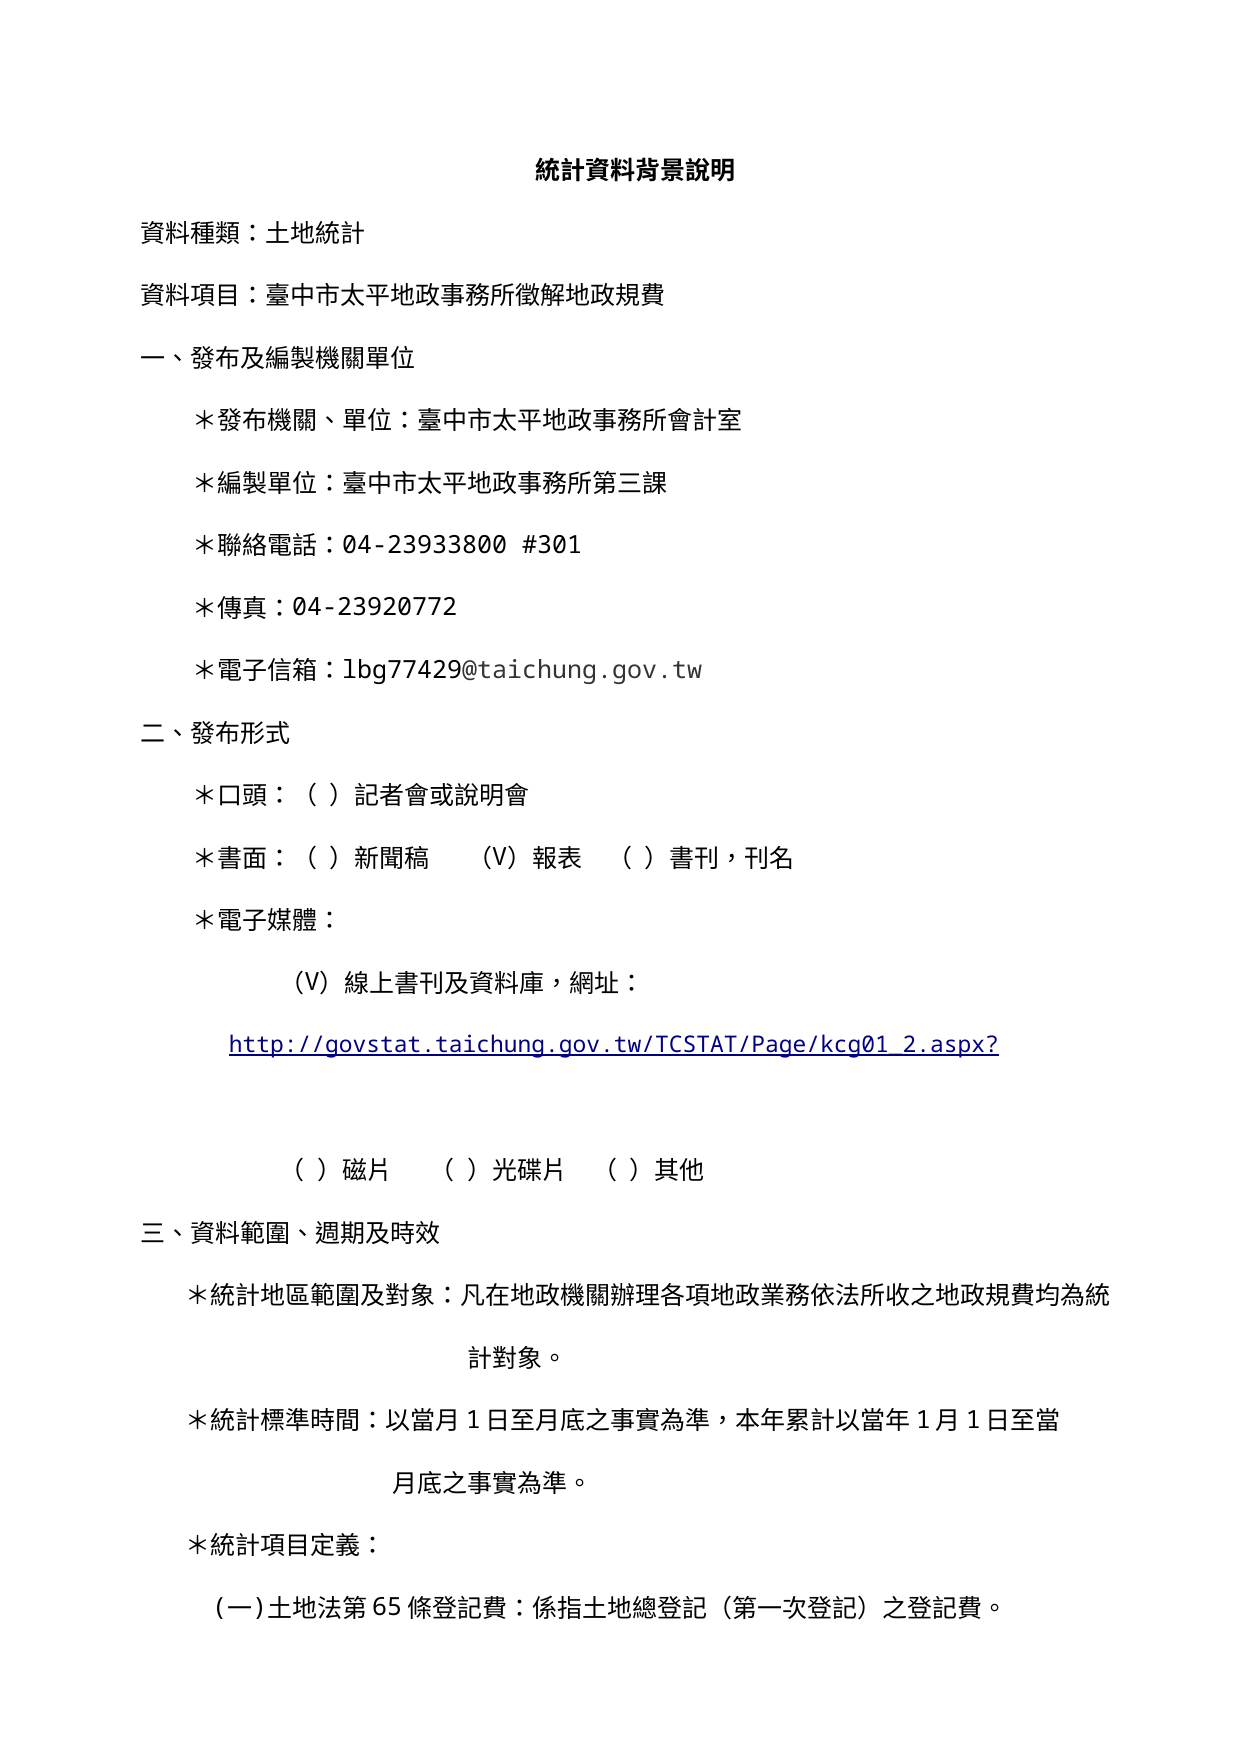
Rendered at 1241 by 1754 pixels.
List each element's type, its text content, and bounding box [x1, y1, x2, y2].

table_cell 二、發布形式 [129, 690, 1142, 752]
table_cell 資料種類：土地統計 資料項目：臺中市太平地政事務所徵解地政規費 一、發布及編製機關單位 [129, 190, 1142, 377]
table_cell ＊統計地區範圍及對象：凡在地政機關辦理各項地政業務依法所收之地政規費均為統 計對象。 ＊統計標準時間：以當月1日至月底之事實為準，本年累計以當年1月1日至當 月底之事實為準。 ＊統計項目定義： [129, 1252, 1142, 1564]
table_header 統計資料背景說明 [129, 127, 1142, 189]
table_cell 三、資料範圍、週期及時效 [129, 1190, 1142, 1252]
table_cell ＊口頭：（ ）記者會或說明會 ＊書面：（ ）新聞稿 （V）報表 （ ）書刊，刊名 ＊電子媒體： （V）線上書刊及資料庫，網址： http://govstat.taichung.gov.tw/TCSTAT/Page/kcg01_2.aspx?Mid1=387162700A （ ）磁片 （ ）光碟片 （ ）其他 [129, 752, 1142, 1189]
table_cell ＊發布機關、單位：臺中市太平地政事務所會計室 ＊編製單位：臺中市太平地政事務所第三課 ＊聯絡電話：04-23933800 #301 ＊傳真：04-23920772 ＊電子信箱：lbg77429@taichung.gov.tw [129, 377, 1142, 689]
table_cell (一)土地法第65條登記費：係指土地總登記（第一次登記）之登記費。 (二)土地法第76條登記費:係指土地權利變更登記之登記費。 (三)書狀費：係指土地法第77條因土地權利變更登記所計收之土地權利書狀費及同 法第79條之2第1項因換發或補給權利書狀所計收之工本費。 (四)登記罰鍰：係指依土地法第73條規定所徵收之規費。 (五)地籍圖冊閱覽抄錄費：係指依土地法第79條之2及「土地法第67條及79條之 2規定之書狀費、工本費及閱覽費收費基準表」所計收之 工本費及閱覽費(惟不含(三)書狀費、(七)電傳資訊及 (八)電子謄本費用)。 (六)複丈費及建物測量費：係指計徵之土地複丈建物測量勘查費、法院鑑定費。 (七)電傳資訊:依土地法第79條之2所計收電子處理之地籍資料電傳資訊閱覽費。 (八)電子謄本：依土地法第79條之2所計收電子處理之地籍資料電子謄本費。 (九)其他：不屬於上列各項之規費（如：依土地基本資料庫電子資料流通作業要點 所計收之電子資料流通費用、地籍藍晒圖工本費、地籍總歸戶查閱及列 印費用、列印土地參考資訊資料費用等）。 (十)提存登記儲金:係指依土地法第70條規定所提存之登記儲金數額。 (十一)提用登記儲金:係指因登記錯誤遺漏或虛偽，地政機關依土地法第68條規定 賠償受害人之損失，經直轄市、縣(市)政府核准所提用之登記 儲金數額。 [129, 1565, 1142, 1627]
